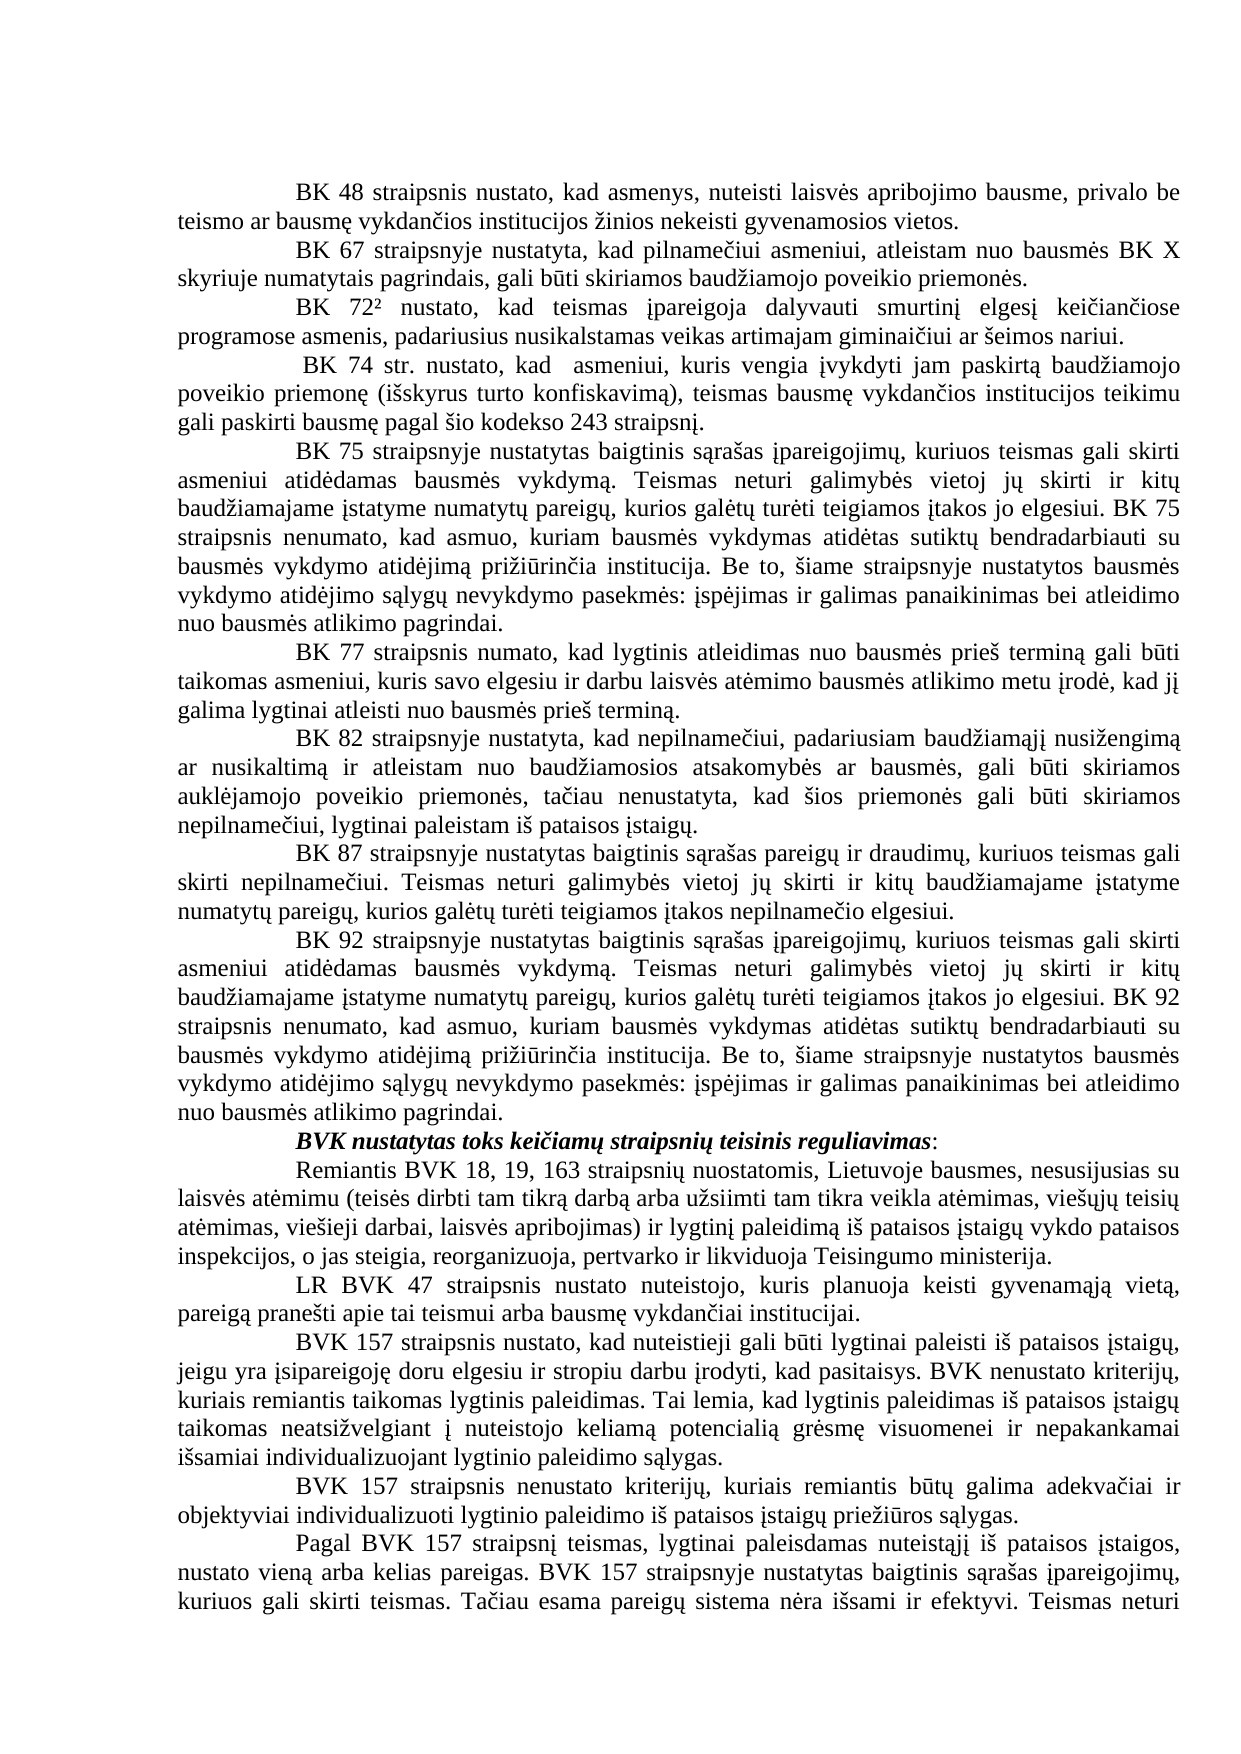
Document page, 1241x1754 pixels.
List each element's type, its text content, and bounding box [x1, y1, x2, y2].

text Pagal BVK 157 straipsnį teismas, lygtinai paleisdamas nuteistąjį iš pataisos įstaigos, nustato vieną arba kelias pareigas. BVK 157 straipsnyje nustatytas baigtinis sąrašas įpareigojimų, kuriuos gali skirti teismas. Tačiau esama pareigų sistema nėra išsami ir efektyvi. Teismas neturi [177, 1528, 1181, 1615]
text BK 75 straipsnyje nustatytas baigtinis sąrašas įpareigojimų, kuriuos teismas gali skirti asmeniui atidėdamas bausmės vykdymą. Teismas neturi galimybės vietoj jų skirti ir kitų baudžiamajame įstatyme numatytų pareigų, kurios galėtų turėti teigiamos įtakos jo elgesiui. BK 75 straipsnis nenumato, kad asmuo, kuriam bausmės vykdymas atidėtas sutiktų bendradarbiauti su bausmės vykdymo atidėjimą prižiūrinčia institucija. Be to, šiame straipsnyje nustatytos bausmės vykdymo atidėjimo sąlygų nevykdymo pasekmės: įspėjimas ir galimas panaikinimas bei atleidimo nuo bausmės atlikimo pagrindai. [177, 436, 1181, 637]
text BK 82 straipsnyje nustatyta, kad nepilnamečiui, padariusiam baudžiamąjį nusižengimą ar nusikaltimą ir atleistam nuo baudžiamosios atsakomybės ar bausmės, gali būti skiriamos auklėjamojo poveikio priemonės, tačiau nenustatyta, kad šios priemonės gali būti skiriamos nepilnamečiui, lygtinai paleistam iš pataisos įstaigų. [177, 723, 1181, 838]
text BK 48 straipsnis nustato, kad asmenys, nuteisti laisvės apribojimo bausme, privalo be teismo ar bausmę vykdančios institucijos žinios nekeisti gyvenamosios vietos. [177, 177, 1181, 235]
text BVK 157 straipsnis nenustato kriterijų, kuriais remiantis būtų galima adekvačiai ir objektyviai individualizuoti lygtinio paleidimo iš pataisos įstaigų priežiūros sąlygas. [177, 1471, 1181, 1528]
text BK 92 straipsnyje nustatytas baigtinis sąrašas įpareigojimų, kuriuos teismas gali skirti asmeniui atidėdamas bausmės vykdymą. Teismas neturi galimybės vietoj jų skirti ir kitų baudžiamajame įstatyme numatytų pareigų, kurios galėtų turėti teigiamos įtakos jo elgesiui. BK 92 straipsnis nenumato, kad asmuo, kuriam bausmės vykdymas atidėtas sutiktų bendradarbiauti su bausmės vykdymo atidėjimą prižiūrinčia institucija. Be to, šiame straipsnyje nustatytos bausmės vykdymo atidėjimo sąlygų nevykdymo pasekmės: įspėjimas ir galimas panaikinimas bei atleidimo nuo bausmės atlikimo pagrindai. [177, 925, 1181, 1126]
text BK 74 str. nustato, kad asmeniui, kuris vengia įvykdyti jam paskirtą baudžiamojo poveikio priemonę (išskyrus turto konfiskavimą), teismas bausmę vykdančios institucijos teikimu gali paskirti bausmę pagal šio kodekso 243 straipsnį. [177, 350, 1181, 436]
text Remiantis BVK 18, 19, 163 straipsnių nuostatomis, Lietuvoje bausmes, nesusijusias su laisvės atėmimu (teisės dirbti tam tikrą darbą arba užsiimti tam tikra veikla atėmimas, viešųjų teisių atėmimas, viešieji darbai, laisvės apribojimas) ir lygtinį paleidimą iš pataisos įstaigų vykdo pataisos inspekcijos, o jas steigia, reorganizuoja, pertvarko ir likviduoja Teisingumo ministerija. [177, 1155, 1181, 1270]
text BK 67 straipsnyje nustatyta, kad pilnamečiui asmeniui, atleistam nuo bausmės BK X skyriuje numatytais pagrindais, gali būti skiriamos baudžiamojo poveikio priemonės. [177, 235, 1181, 292]
text BK 87 straipsnyje nustatytas baigtinis sąrašas pareigų ir draudimų, kuriuos teismas gali skirti nepilnamečiui. Teismas neturi galimybės vietoj jų skirti ir kitų baudžiamajame įstatyme numatytų pareigų, kurios galėtų turėti teigiamos įtakos nepilnamečio elgesiui. [177, 838, 1181, 925]
text BK 77 straipsnis numato, kad lygtinis atleidimas nuo bausmės prieš terminą gali būti taikomas asmeniui, kuris savo elgesiu ir darbu laisvės atėmimo bausmės atlikimo metu įrodė, kad jį galima lygtinai atleisti nuo bausmės prieš terminą. [177, 637, 1181, 723]
text LR BVK 47 straipsnis nustato nuteistojo, kuris planuoja keisti gyvenamąją vietą, pareigą pranešti apie tai teismui arba bausmę vykdančiai institucijai. [177, 1270, 1181, 1327]
text BK 72² nustato, kad teismas įpareigoja dalyvauti smurtinį elgesį keičiančiose programose asmenis, padariusius nusikalstamas veikas artimajam giminaičiui ar šeimos nariui. [177, 292, 1181, 350]
text BVK 157 straipsnis nustato, kad nuteistieji gali būti lygtinai paleisti iš pataisos įstaigų, jeigu yra įsipareigoję doru elgesiu ir stropiu darbu įrodyti, kad pasitaisys. BVK nenustato kriterijų, kuriais remiantis taikomas lygtinis paleidimas. Tai lemia, kad lygtinis paleidimas iš pataisos įstaigų taikomas neatsižvelgiant į nuteistojo keliamą potencialią grėsmę visuomenei ir nepakankamai išsamiai individualizuojant lygtinio paleidimo sąlygas. [177, 1327, 1181, 1471]
text BVK nustatytas toks keičiamų straipsnių teisinis reguliavimas: [177, 1126, 1181, 1155]
